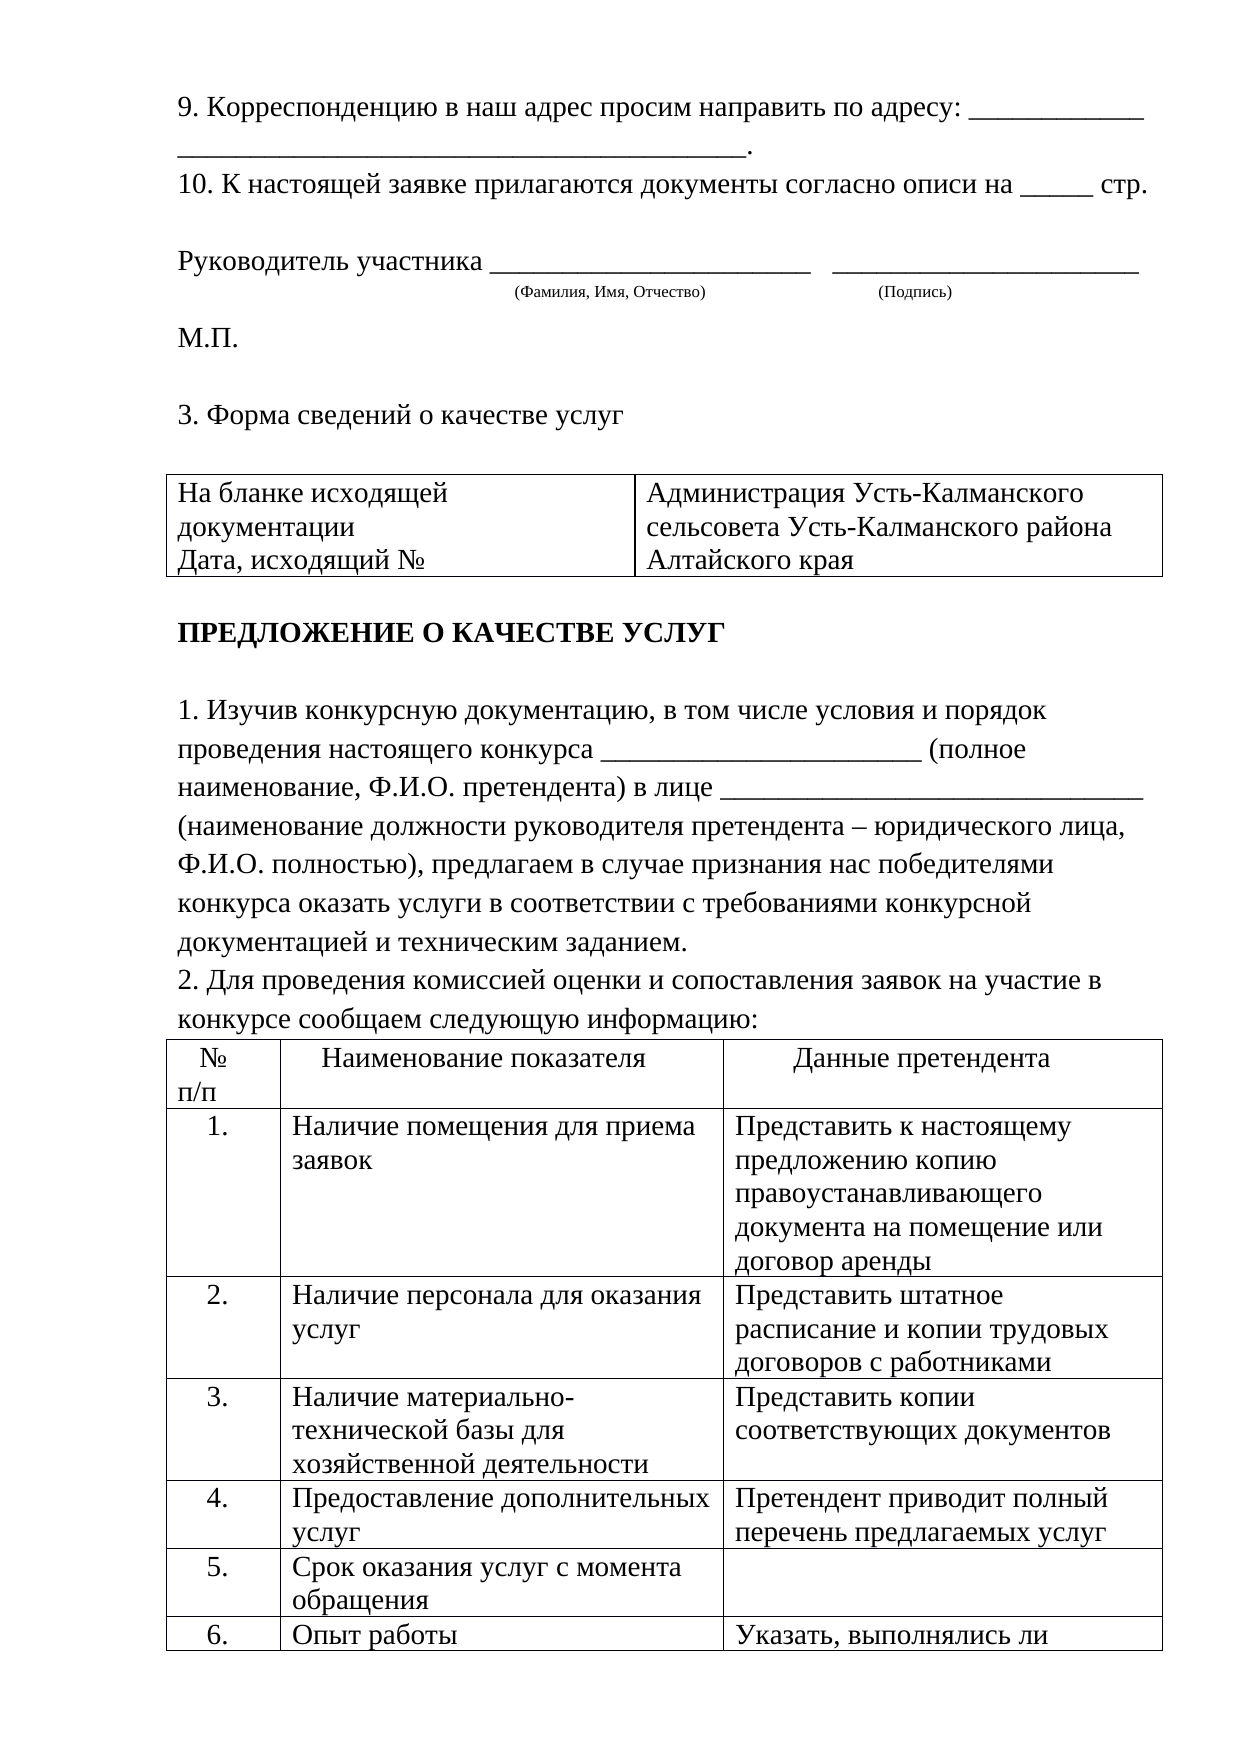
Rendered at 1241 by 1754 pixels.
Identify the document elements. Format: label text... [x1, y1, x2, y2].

table_cell Указать, выполнялись ли [724, 1617, 1162, 1650]
text 2. Для проведения комиссией оценки и сопоставления заявок на участие в конкурсе сообщаем следующую информацию: [177, 962, 1152, 1034]
table_cell 3. [167, 1379, 280, 1479]
text 3. Форма сведений о качестве услуг [177, 397, 1152, 431]
text 1. Изучив конкурсную документацию, в том числе условия и порядок проведения настоящего конкурса ______________________ (полное наименование, Ф.И.О. претендента) в лице _____________________________ [177, 692, 1152, 803]
table_header Данные претендента [724, 1040, 1162, 1107]
table_cell Срок оказания услуг с момента обращения [281, 1549, 723, 1616]
table_cell Претендент приводит полный перечень предлагаемых услуг [724, 1481, 1162, 1548]
text (наименование должности руководителя претендента – юридического лица, Ф.И.О. полностью), предлагаем в случае признания нас победителями конкурса оказать услуги в соответствии с требованиями конкурсной документацией и техническим заданием. [177, 808, 1152, 957]
table_cell Наличие помещения для приема заявок [281, 1109, 723, 1276]
text 9. Корреспонденцию в наш адрес просим направить по адресу: ____________ [177, 89, 1152, 122]
table_header На бланке исходящей документации Дата, исходящий № [167, 475, 634, 576]
text ПРЕДЛОЖЕНИЕ О КАЧЕСТВЕ УСЛУГ [177, 615, 1152, 649]
table_cell Наличие персонала для оказания услуг [281, 1277, 723, 1378]
table_cell 6. [167, 1617, 280, 1650]
text 10. К настоящей заявке прилагаются документы согласно описи на _____ стр. [177, 166, 1152, 199]
table_cell Представить к настоящему предложению копию правоустанавливающего документа на помещение или договор аренды [724, 1109, 1162, 1276]
table_cell [724, 1549, 1162, 1616]
table_header Администрация Усть-Калманского сельсовета Усть-Калманского района Алтайского края [636, 475, 1162, 576]
table_cell Опыт работы [281, 1617, 723, 1650]
table_cell 2. [167, 1277, 280, 1378]
table_cell 5. [167, 1549, 280, 1616]
table_header № п/п [167, 1040, 280, 1107]
table_cell Наличие материально-технической базы для хозяйственной деятельности [281, 1379, 723, 1479]
table_cell Предоставление дополнительных услуг [281, 1481, 723, 1548]
table_header Наименование показателя [281, 1040, 723, 1107]
table_cell Представить копии соответствующих документов [724, 1379, 1162, 1479]
text _______________________________________. [177, 127, 1152, 161]
text (Фамилия, Имя, Отчество) (Подпись) [177, 281, 1152, 315]
text М.П. [177, 320, 1152, 353]
table_cell Представить штатное расписание и копии трудовых договоров с работниками [724, 1277, 1162, 1378]
text Руководитель участника ______________________ _____________________ [177, 243, 1152, 276]
table_cell 4. [167, 1481, 280, 1548]
table_cell 1. [167, 1109, 280, 1276]
